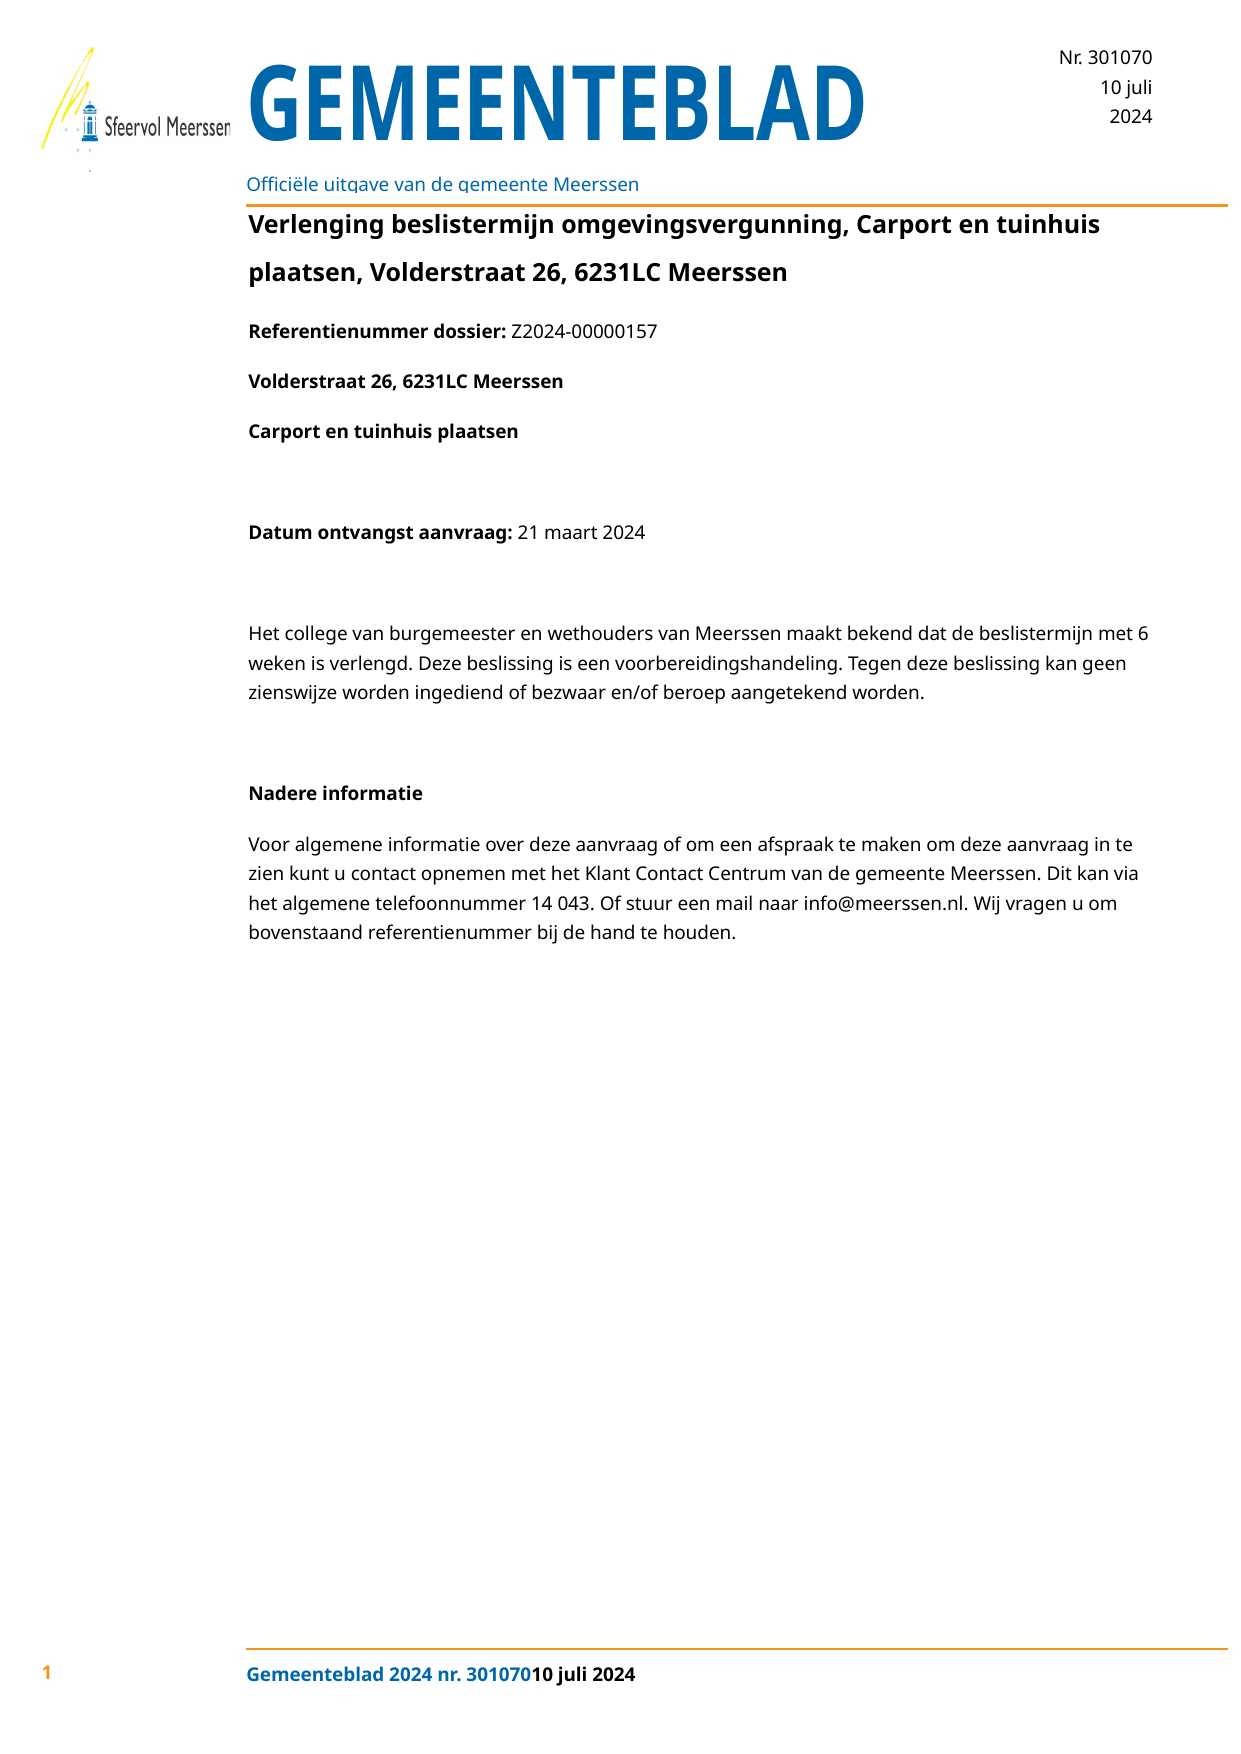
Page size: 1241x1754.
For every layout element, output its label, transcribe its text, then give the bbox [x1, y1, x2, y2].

text Carport en tuinhuis plaatsen [248, 419, 1152, 444]
text Het college van burgemeester en wethouders van Meerssen maakt bekend dat de beslistermijn met 6 weken is verlengd. Deze beslissing is een voorbereidingshandeling. Tegen deze beslissing kan geen zienswijze worden ingediend of bezwaar en/of beroep aangetekend worden. [248, 620, 1152, 705]
text Volderstraat 26, 6231LC Meerssen [248, 368, 1152, 394]
text Verlenging beslistermijn omgevingsvergunning, Carport en tuinhuis plaatsen, Volderstraat 26, 6231LC Meerssen [248, 207, 1152, 288]
text Referentienummer dossier: Z2024-00000157 [248, 318, 1152, 344]
text Voor algemene informatie over deze aanvraag of om een afspraak te maken om deze aanvraag in te zien kunt u contact opnemen met het Klant Contact Centrum van de gemeente Meerssen. Dit kan via het algemene telefoonnummer 14 043. Of stuur een mail naar info@meerssen.nl. Wij vragen u om bovenstaand referentienummer bij de hand te houden. [248, 831, 1152, 945]
picture [41, 47, 231, 172]
text Datum ontvangst aanvraag: 21 maart 2024 [248, 519, 1152, 545]
text Nadere informatie [248, 780, 1152, 806]
